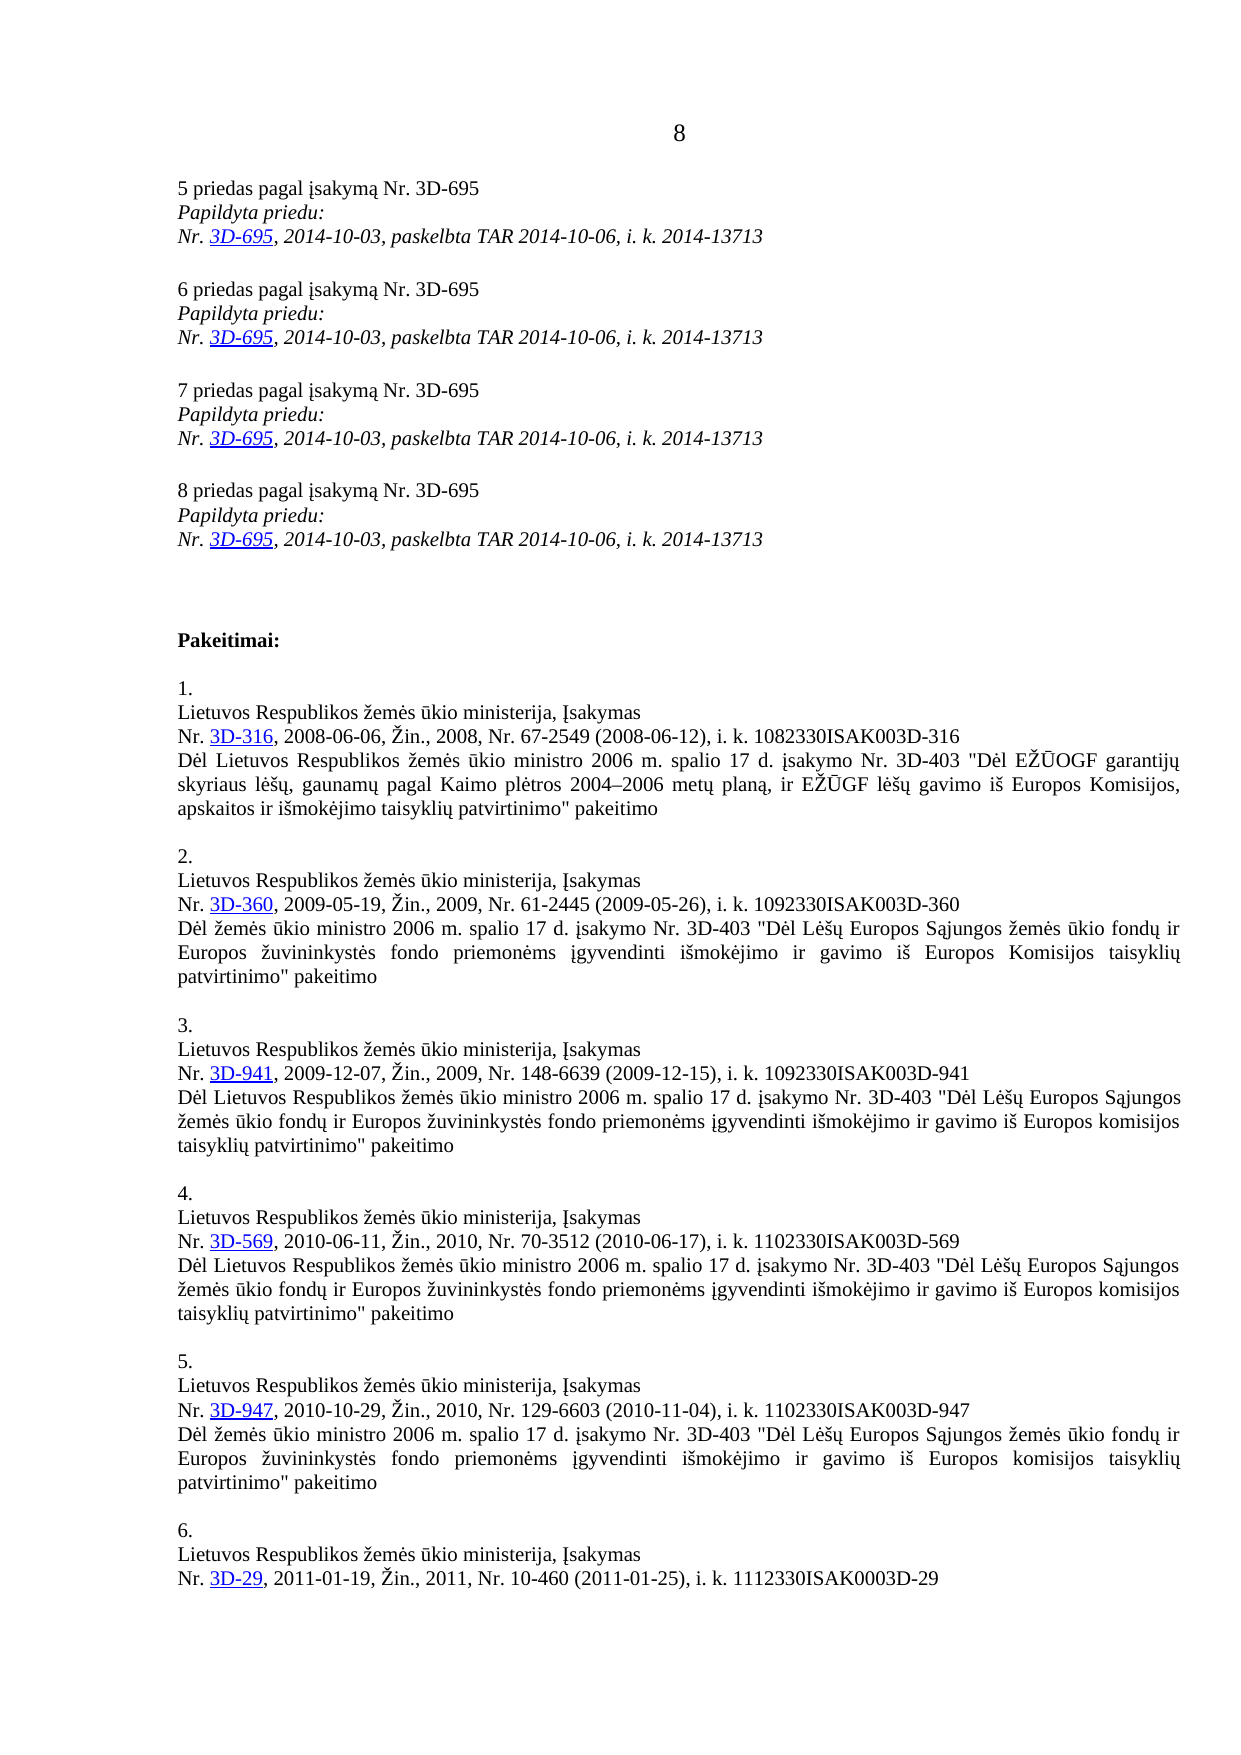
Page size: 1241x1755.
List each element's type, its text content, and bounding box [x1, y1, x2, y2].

text 5. [177, 1349, 1181, 1373]
text Nr. 3D-941, 2009-12-07, Žin., 2009, Nr. 148-6639 (2009-12-15), i. k. 1092330ISAK003D-941 [177, 1061, 1181, 1085]
text 2. [177, 844, 1181, 868]
text Nr. 3D-316, 2008-06-06, Žin., 2008, Nr. 67-2549 (2008-06-12), i. k. 1082330ISAK003D-316 [177, 724, 1181, 748]
text Dėl žemės ūkio ministro 2006 m. spalio 17 d. įsakymo Nr. 3D-403 "Dėl Lėšų Europos Sąjungos žemės ūkio fondų ir Europos žuvininkystės fondo priemonėms įgyvendinti išmokėjimo ir gavimo iš Europos komisijos taisyklių patvirtinimo" pakeitimo [177, 1422, 1181, 1494]
text Nr. 3D-695, 2014-10-03, paskelbta TAR 2014-10-06, i. k. 2014-13713 [177, 426, 1181, 450]
text Nr. 3D-947, 2010-10-29, Žin., 2010, Nr. 129-6603 (2010-11-04), i. k. 1102330ISAK003D-947 [177, 1397, 1181, 1422]
text Papildyta priedu: [177, 200, 1181, 224]
text Dėl Lietuvos Respublikos žemės ūkio ministro 2006 m. spalio 17 d. įsakymo Nr. 3D-403 "Dėl Lėšų Europos Sąjungos žemės ūkio fondų ir Europos žuvininkystės fondo priemonėms įgyvendinti išmokėjimo ir gavimo iš Europos komisijos taisyklių patvirtinimo" pakeitimo [177, 1253, 1181, 1325]
text Papildyta priedu: [177, 301, 1181, 325]
text Dėl žemės ūkio ministro 2006 m. spalio 17 d. įsakymo Nr. 3D-403 "Dėl Lėšų Europos Sąjungos žemės ūkio fondų ir Europos žuvininkystės fondo priemonėms įgyvendinti išmokėjimo ir gavimo iš Europos Komisijos taisyklių patvirtinimo" pakeitimo [177, 916, 1181, 988]
text 7 priedas pagal įsakymą Nr. 3D-695 [177, 377, 1181, 402]
text 6. [177, 1518, 1181, 1542]
text 5 priedas pagal įsakymą Nr. 3D-695 [177, 176, 1181, 200]
text Nr. 3D-29, 2011-01-19, Žin., 2011, Nr. 10-460 (2011-01-25), i. k. 1112330ISAK0003D-29 [177, 1566, 1181, 1590]
text Lietuvos Respublikos žemės ūkio ministerija, Įsakymas [177, 1373, 1181, 1397]
text Nr. 3D-695, 2014-10-03, paskelbta TAR 2014-10-06, i. k. 2014-13713 [177, 527, 1181, 551]
text Nr. 3D-569, 2010-06-11, Žin., 2010, Nr. 70-3512 (2010-06-17), i. k. 1102330ISAK003D-569 [177, 1229, 1181, 1253]
text Lietuvos Respublikos žemės ūkio ministerija, Įsakymas [177, 1205, 1181, 1229]
text Dėl Lietuvos Respublikos žemės ūkio ministro 2006 m. spalio 17 d. įsakymo Nr. 3D-403 "Dėl EŽŪOGF garantijų skyriaus lėšų, gaunamų pagal Kaimo plėtros 2004–2006 metų planą, ir EŽŪGF lėšų gavimo iš Europos Komisijos, apskaitos ir išmokėjimo taisyklių patvirtinimo" pakeitimo [177, 748, 1181, 820]
text 6 priedas pagal įsakymą Nr. 3D-695 [177, 277, 1181, 301]
text Papildyta priedu: [177, 402, 1181, 426]
text Dėl Lietuvos Respublikos žemės ūkio ministro 2006 m. spalio 17 d. įsakymo Nr. 3D-403 "Dėl Lėšų Europos Sąjungos žemės ūkio fondų ir Europos žuvininkystės fondo priemonėms įgyvendinti išmokėjimo ir gavimo iš Europos komisijos taisyklių patvirtinimo" pakeitimo [177, 1085, 1181, 1157]
text Lietuvos Respublikos žemės ūkio ministerija, Įsakymas [177, 700, 1181, 724]
text Nr. 3D-360, 2009-05-19, Žin., 2009, Nr. 61-2445 (2009-05-26), i. k. 1092330ISAK003D-360 [177, 892, 1181, 916]
text Lietuvos Respublikos žemės ūkio ministerija, Įsakymas [177, 1542, 1181, 1566]
text 8 priedas pagal įsakymą Nr. 3D-695 [177, 478, 1181, 502]
text 3. [177, 1012, 1181, 1037]
text Papildyta priedu: [177, 502, 1181, 527]
text 4. [177, 1181, 1181, 1205]
text Nr. 3D-695, 2014-10-03, paskelbta TAR 2014-10-06, i. k. 2014-13713 [177, 224, 1181, 248]
text 1. [177, 676, 1181, 700]
text Lietuvos Respublikos žemės ūkio ministerija, Įsakymas [177, 868, 1181, 892]
text Lietuvos Respublikos žemės ūkio ministerija, Įsakymas [177, 1037, 1181, 1061]
text Pakeitimai: [177, 627, 1181, 652]
text Nr. 3D-695, 2014-10-03, paskelbta TAR 2014-10-06, i. k. 2014-13713 [177, 325, 1181, 349]
